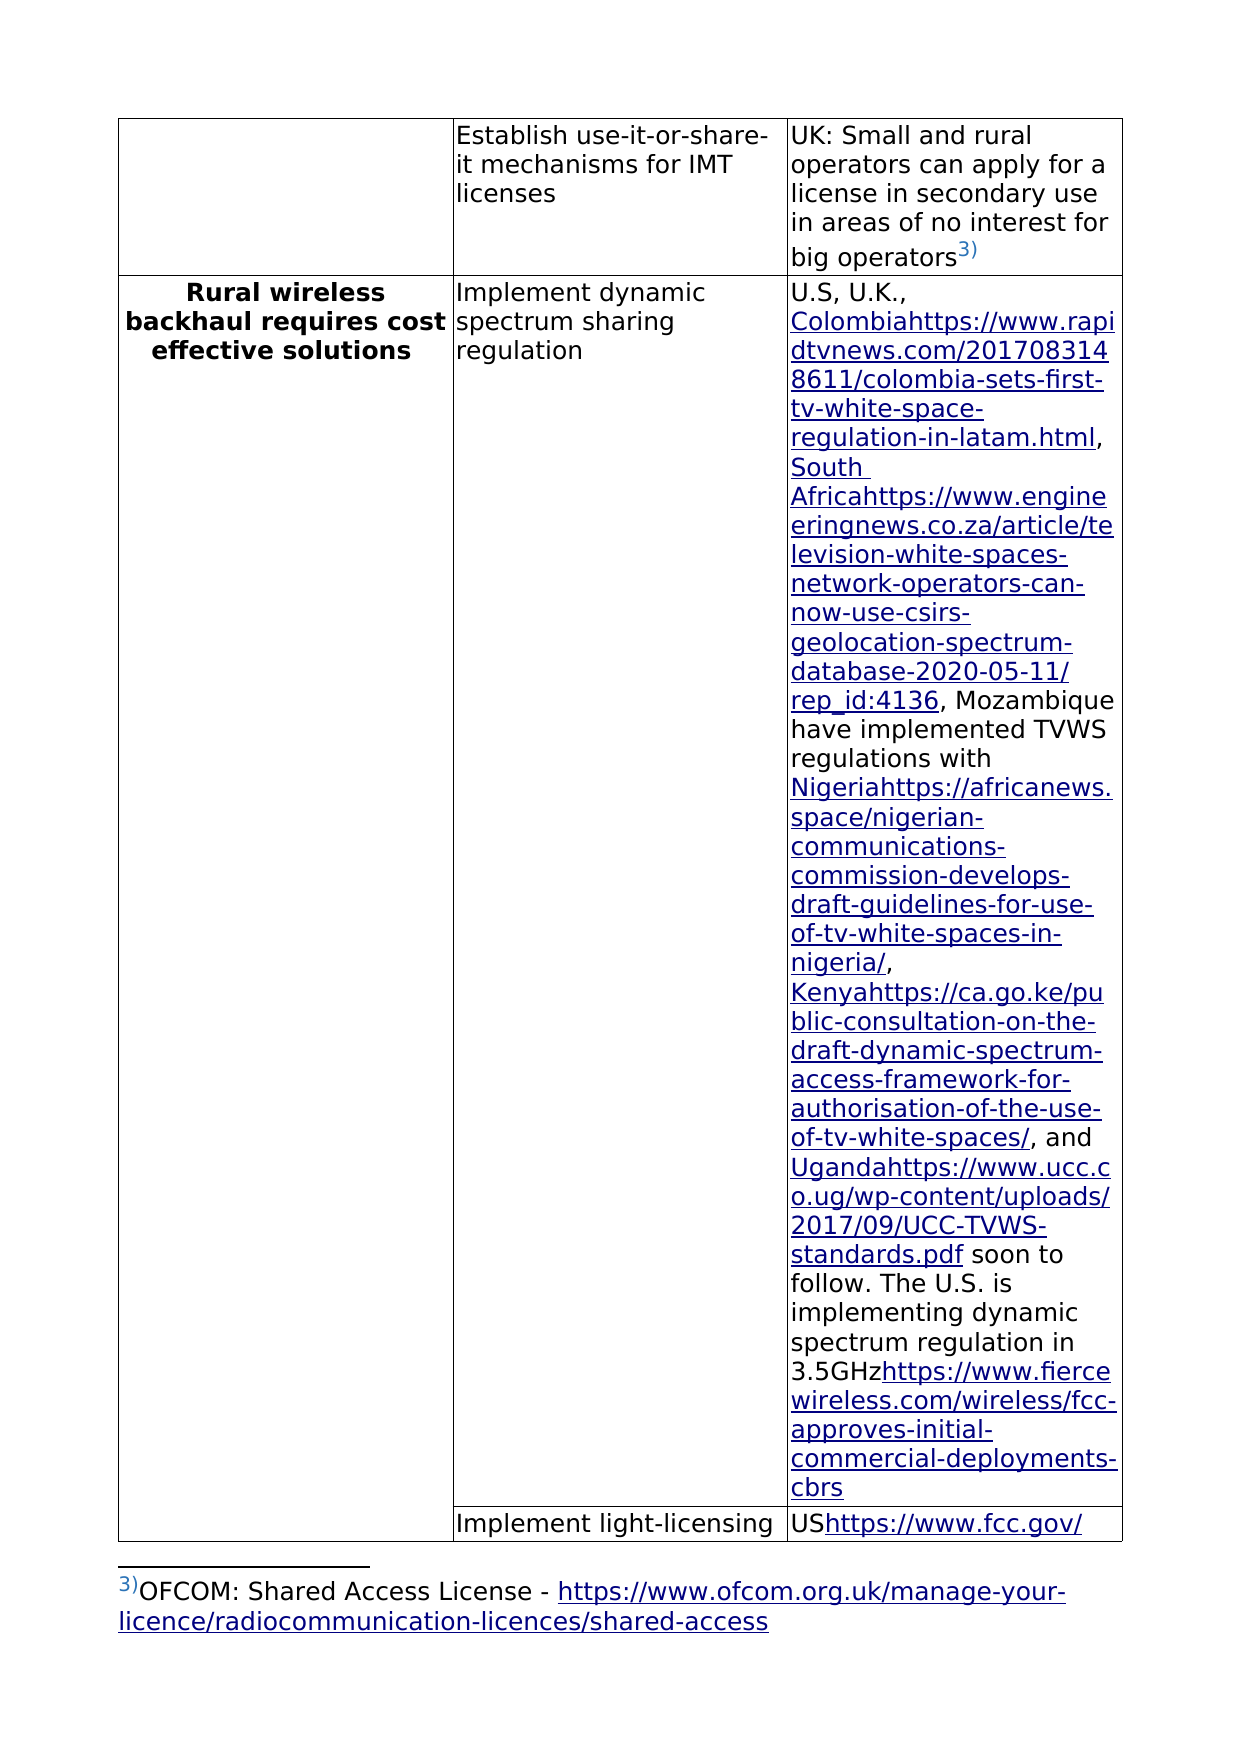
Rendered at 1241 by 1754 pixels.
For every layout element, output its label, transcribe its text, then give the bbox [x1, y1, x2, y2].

table_cell Establish use-it-or-share-it mechanisms for IMT licenses [454, 119, 787, 275]
table_cell U.S, U.K., Colombiahttps://www.rapidtvnews.com/2017083148611/colombia-sets-first-tv-white-space-regulation-in-latam.html, South Africahttps://www.engineeringnews.co.za/article/television-white-spaces-network-operators-can-now-use-csirs-geolocation-spectrum-database-2020-05-11/rep_id:4136, Mozambique have implemented TVWS regulations with Nigeriahttps://africanews.space/nigerian-communications-commission-develops-draft-guidelines-for-use-of-tv-white-spaces-in-nigeria/, Kenyahttps://ca.go.ke/public-consultation-on-the-draft-dynamic-spectrum-access-framework-for-authorisation-of-the-use-of-tv-white-spaces/, and Ugandahttps://www.ucc.co.ug/wp-content/uploads/2017/09/UCC-TVWS-standards.pdf soon to follow. The U.S. is implementing dynamic spectrum regulation in 3.5GHzhttps://www.fiercewireless.com/wireless/fcc-approves-initial-commercial-deployments-cbrs [788, 276, 1122, 1506]
table_cell Implement light-licensing [454, 1507, 787, 1541]
table_cell Implement dynamic spectrum sharing regulation [454, 276, 787, 1506]
table_cell Rural wireless backhaul requires cost effective solutions [119, 276, 453, 1541]
table_cell UShttps://www.fcc.gov/ [788, 1507, 1122, 1541]
table_cell UK: Small and rural operators can apply for a license in secondary use in areas of no interest for big operators [788, 119, 1122, 275]
table_cell [119, 119, 453, 275]
